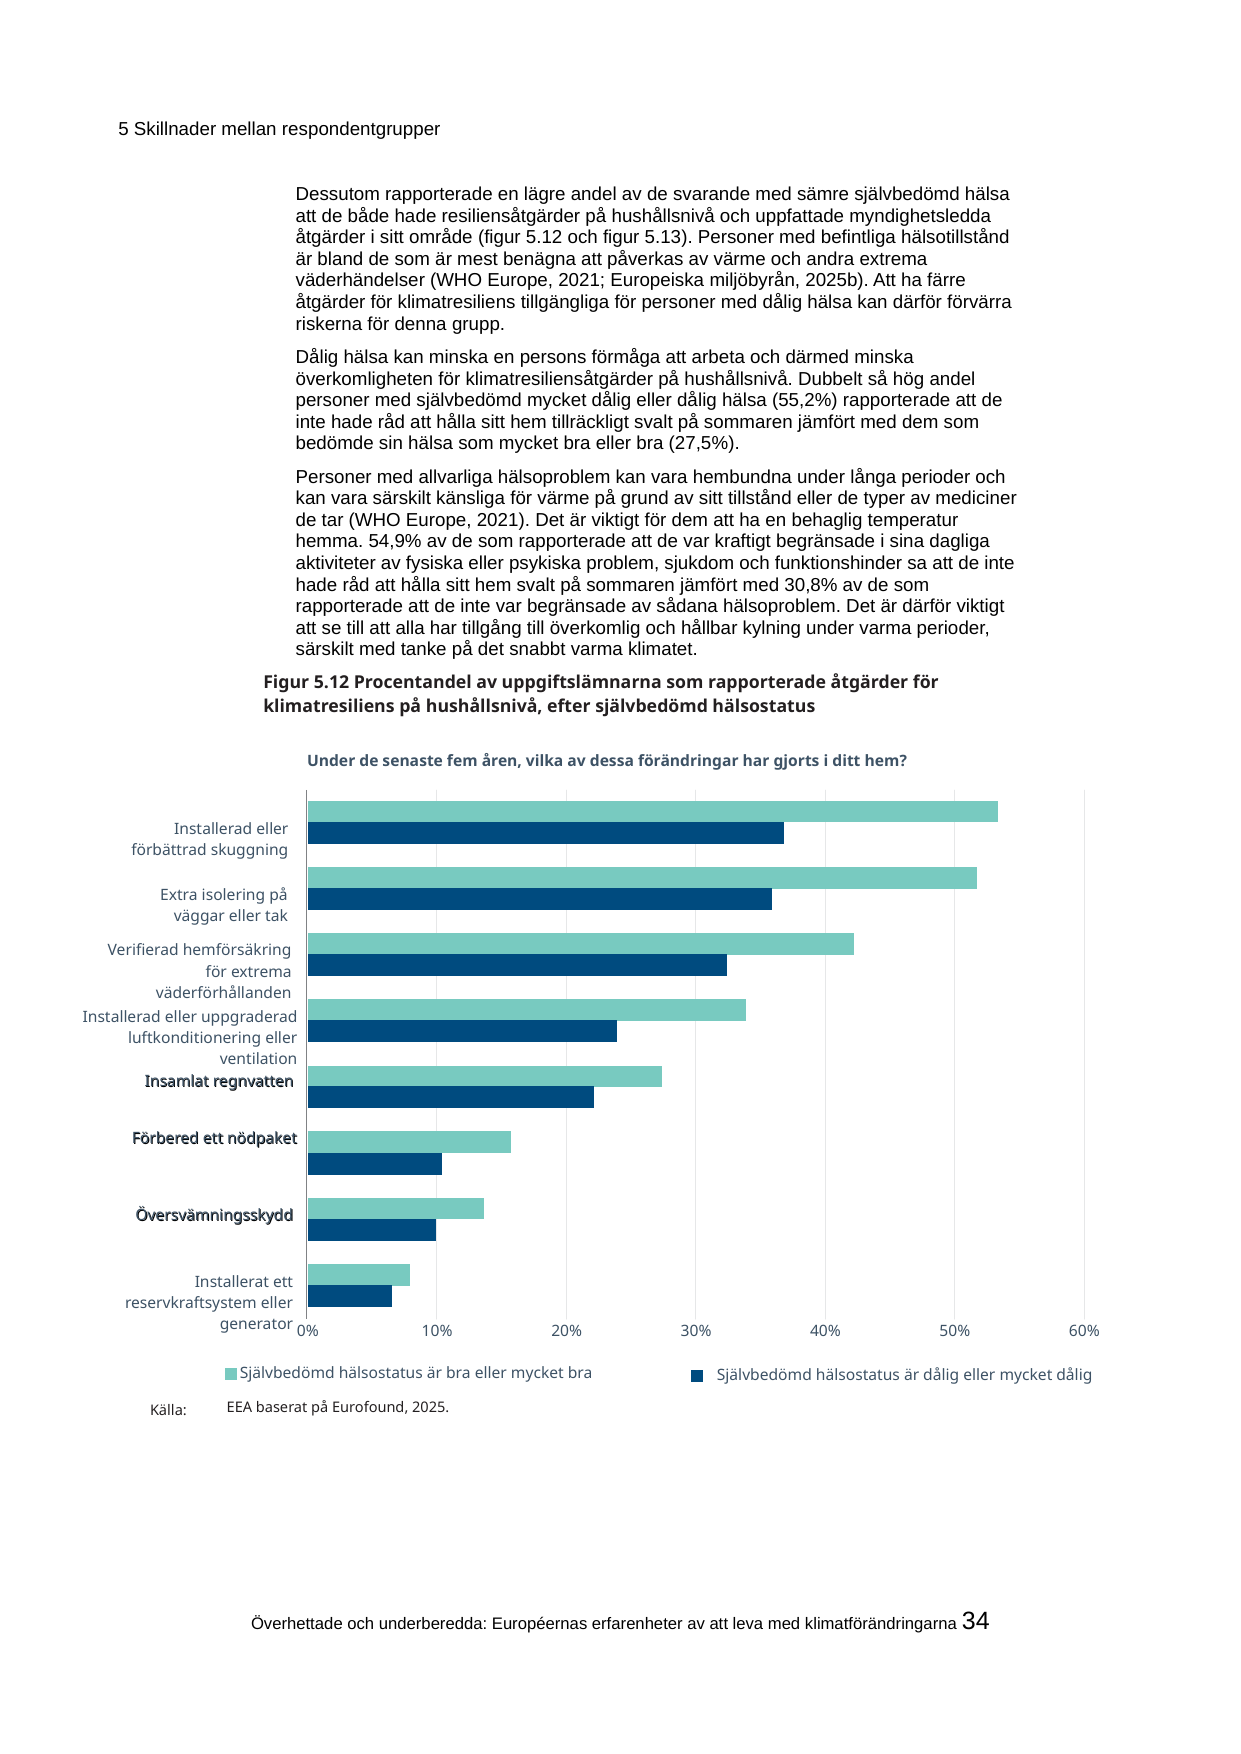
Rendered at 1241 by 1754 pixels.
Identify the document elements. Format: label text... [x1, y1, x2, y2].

text Dålig hälsa kan minska en persons förmåga att arbeta och därmed minska överkomligheten för klimatresiliensåtgärder på hushållsnivå. Dubbelt så hög andel personer med självbedömd mycket dålig eller dålig hälsa (55,2%) rapporterade att de inte hade råd att hålla sitt hem tillräckligt svalt på sommaren jämfört med dem som bedömde sin hälsa som mycket bra eller bra (27,5%). [295, 346, 1022, 454]
text Personer med allvarliga hälsoproblem kan vara hembundna under långa perioder och kan vara särskilt känsliga för värme på grund av sitt tillstånd eller de typer av mediciner de tar (WHO Europe, 2021). Det är viktigt för dem att ha en behaglig temperatur hemma. 54,9% av de som rapporterade att de var kraftigt begränsade i sina dagliga aktiviteter av fysiska eller psykiska problem, sjukdom och funktionshinder sa att de inte hade råd att hålla sitt hem svalt på sommaren jämfört med 30,8% av de som rapporterade att de inte var begränsade av sådana hälsoproblem. Det är därför viktigt att se till att alla har tillgång till överkomlig och hållbar kylning under varma perioder, särskilt med tanke på det snabbt varma klimatet. [295, 466, 1022, 659]
text Dessutom rapporterade en lägre andel av de svarande med sämre självbedömd hälsa att de både hade resiliensåtgärder på hushållsnivå och uppfattade myndighetsledda åtgärder i sitt område (figur 5.12 och figur 5.13). Personer med befintliga hälsotillstånd är bland de som är mest benägna att påverkas av värme och andra extrema väderhändelser (WHO Europe, 2021; Europeiska miljöbyrån, 2025b). Att ha färre åtgärder för klimatresiliens tillgängliga för personer med dålig hälsa kan därför förvärra riskerna för denna grupp. [295, 183, 1022, 334]
